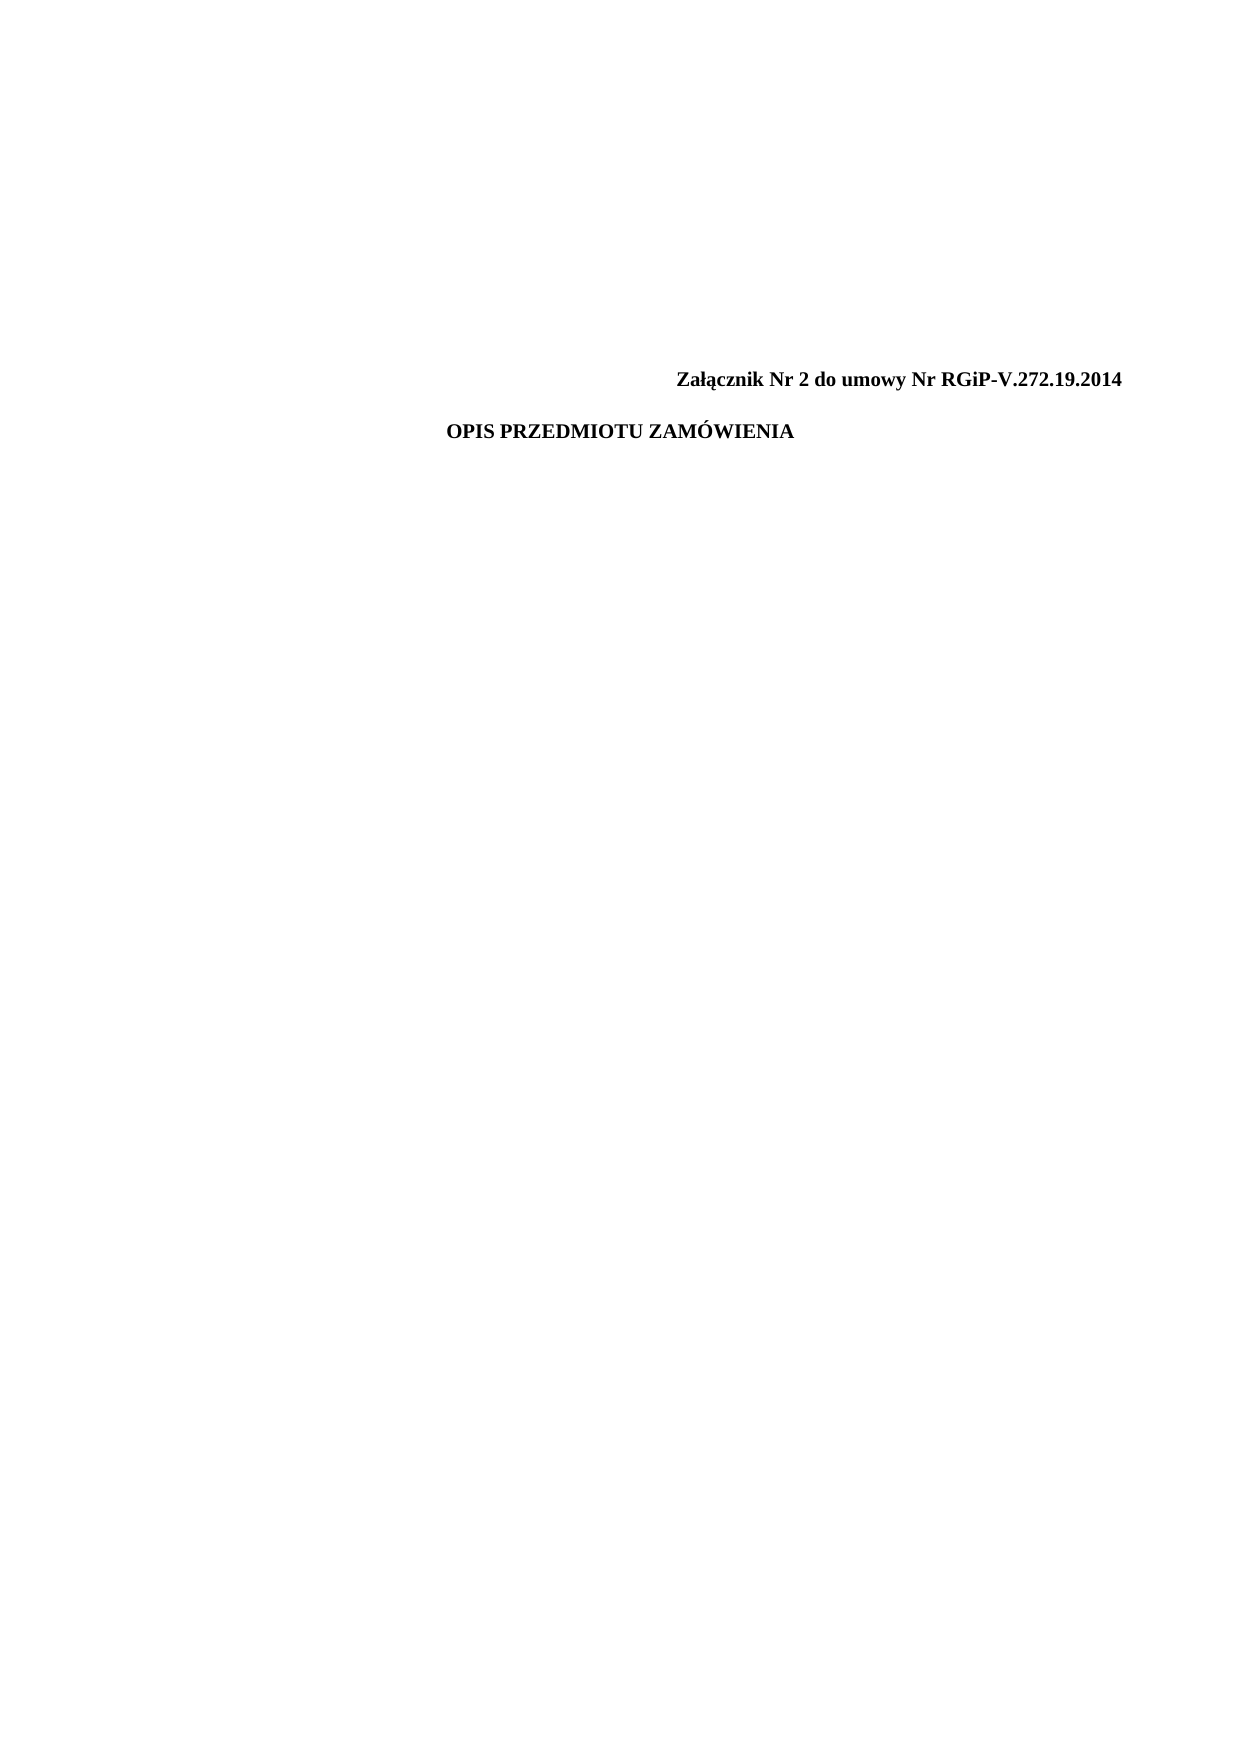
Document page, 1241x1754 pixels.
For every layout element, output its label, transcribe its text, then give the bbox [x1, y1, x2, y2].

text OPIS PRZEDMIOTU ZAMÓWIENIA [118, 419, 1122, 443]
text Załącznik Nr 2 do umowy Nr RGiP-V.272.19.2014 [118, 367, 1122, 391]
